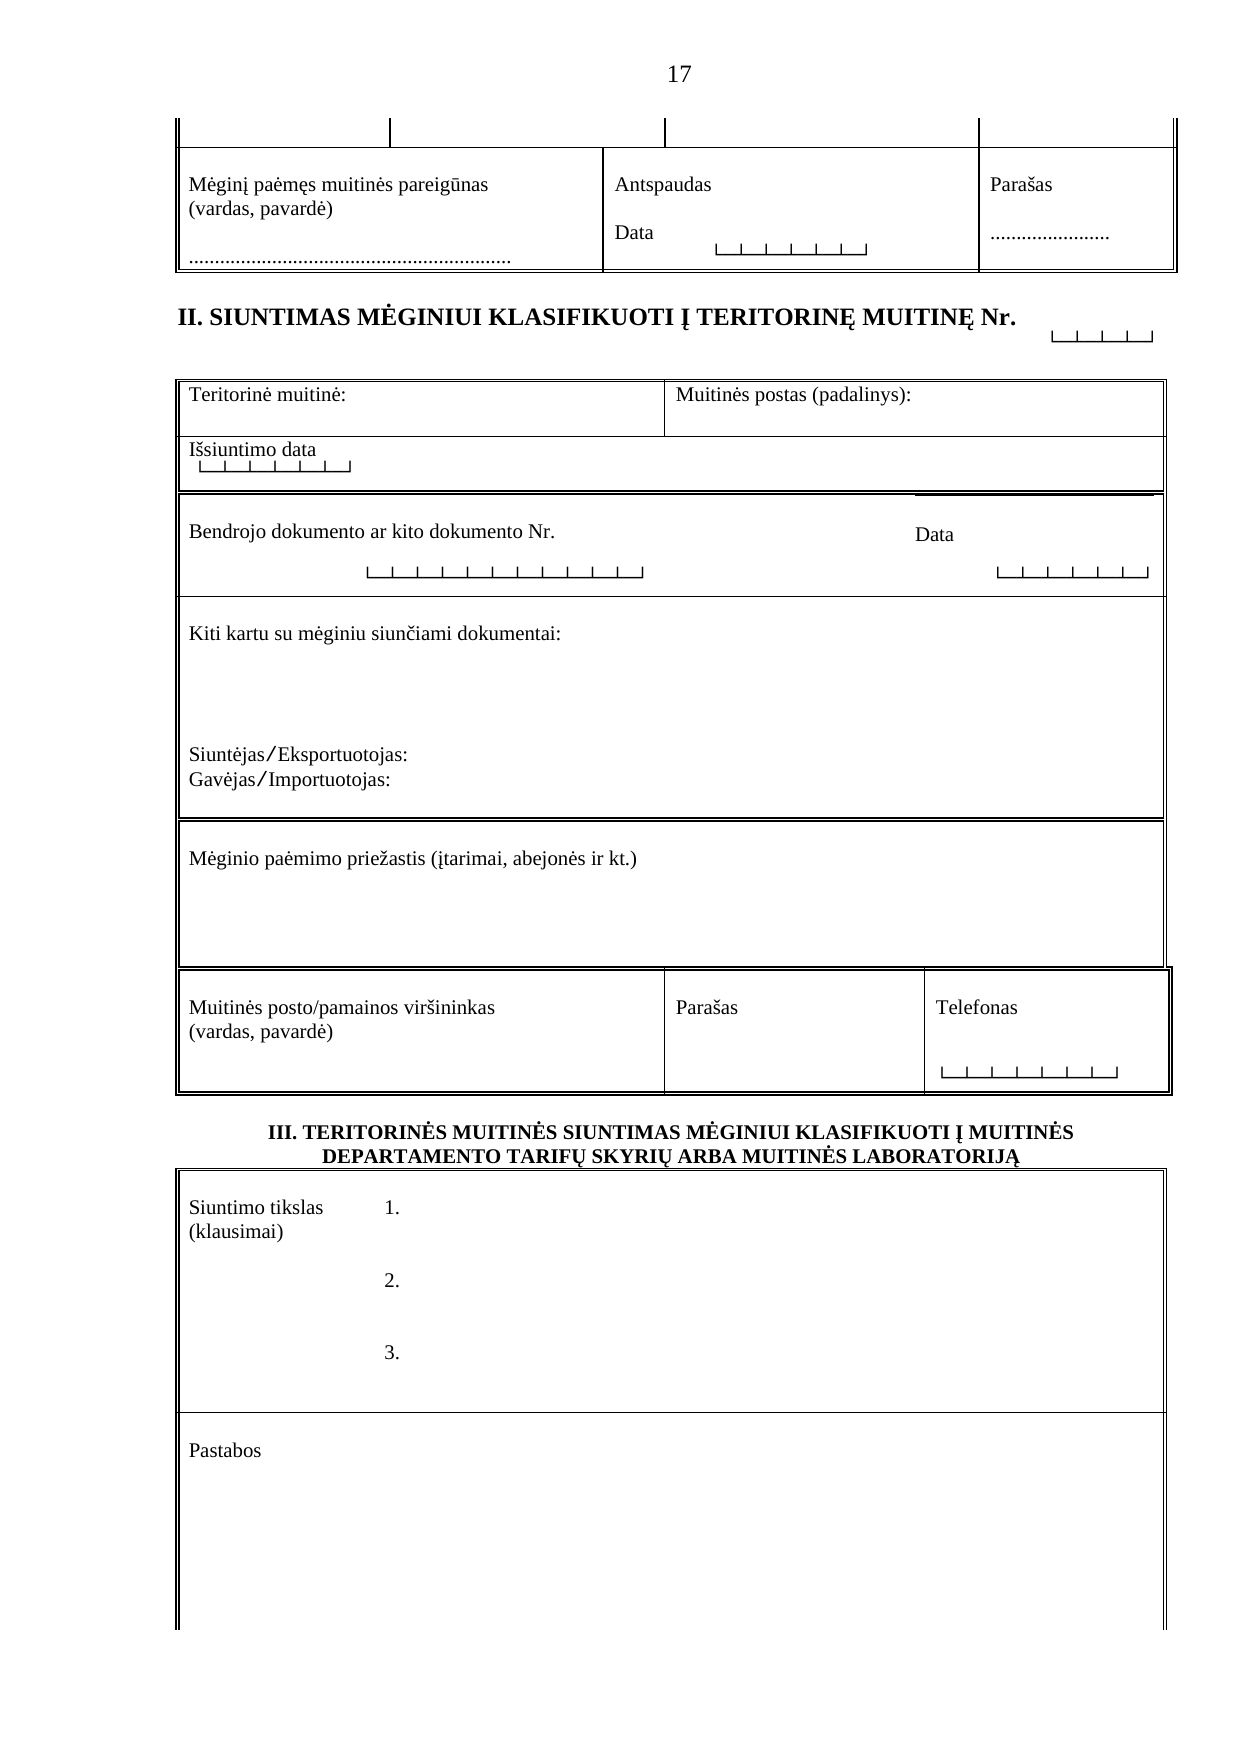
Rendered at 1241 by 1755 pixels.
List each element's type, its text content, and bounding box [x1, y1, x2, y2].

table_cell Mėginį paėmęs muitinės pareigūnas (vardas, pavardė) .............................................................. [180, 148, 602, 268]
table_cell [1170, 567, 1181, 596]
table_cell Išsiuntimo data [180, 437, 1163, 461]
table_cell └─┴─┴─┴─┴─┴─┴─┴─┴─┴─┴─┘ [180, 567, 659, 596]
table_cell [180, 118, 389, 147]
table_cell [1170, 1168, 1181, 1412]
table_cell └─┴─┴─┴─┴─┴─┘ [904, 567, 1163, 596]
table_cell Parašas ....................... [980, 148, 1173, 268]
table_cell Mėginio paėmimo priežastis (įtarimai, abejonės ir kt.) [180, 822, 1163, 966]
table_cell Bendrojo dokumento ar kito dokumento Nr. [180, 495, 659, 567]
table_cell Kiti kartu su mėginiu siunčiami dokumentai: Siuntėjas/Eksportuotojas: Gavėjas/Importuotojas: [180, 597, 785, 817]
table_cell [1170, 1412, 1181, 1630]
table_cell Muitinės posto/pamainos viršininkas (vardas, pavardė) [180, 971, 664, 1091]
table_cell [1170, 379, 1181, 436]
table_cell [1170, 461, 1181, 490]
table_cell Data [904, 495, 1163, 567]
table_header └─┴─┴─┴─┘ [1035, 331, 1181, 379]
table_cell [1165, 1096, 1170, 1168]
table_header [619, 331, 1034, 379]
table_cell [666, 118, 978, 147]
table_cell [1173, 966, 1181, 1091]
table_cell [1170, 490, 1181, 567]
table_cell └─┴─┴─┴─┴─┴─┘ [180, 461, 1163, 490]
table_cell [660, 567, 903, 596]
table_cell Teritorinė muitinė: [180, 382, 664, 436]
table_cell [1170, 596, 1181, 817]
text II. SIUNTIMAS MĖGINIUI KLASIFIKUOTI Į TERITORINĘ MUITINĘ Nr. [177, 302, 1181, 331]
table_cell [785, 597, 1163, 817]
table_cell Telefonas └─┴─┴─┴─┴─┴─┴─┘ [925, 971, 1168, 1091]
table_cell Muitinės postas (padalinys): [665, 382, 1163, 436]
table_cell [1170, 436, 1181, 461]
table_cell Pastabos [180, 1413, 1163, 1630]
table_cell Parašas [665, 971, 924, 1091]
table_cell [660, 495, 903, 567]
table_cell [1170, 1091, 1181, 1168]
table_cell Siuntimo tikslas (klausimai) [180, 1171, 373, 1412]
table_cell III. TERITORINĖS MUITINĖS SIUNTIMAS MĖGINIUI KLASIFIKUOTI Į MUITINĖS DEPARTAMENTO TARIFŲ SKYRIŲ ARBA MUITINĖS LABORATORIJĄ [177, 1096, 1165, 1168]
table_cell [980, 118, 1173, 147]
table_cell 1. 2. 3. [373, 1171, 1163, 1412]
table_cell [391, 118, 664, 147]
table_cell [1170, 817, 1181, 966]
table_cell Antspaudas Data └─┴─┴─┴─┴─┴─┘ [604, 148, 978, 268]
table_header [177, 331, 618, 379]
